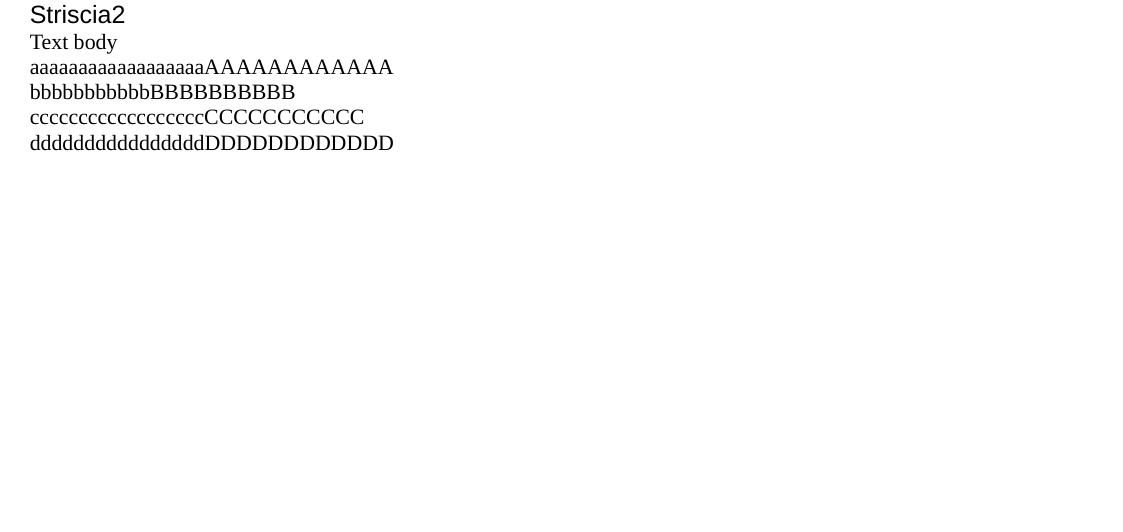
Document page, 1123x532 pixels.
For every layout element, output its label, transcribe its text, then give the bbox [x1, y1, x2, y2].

text bbbbbbbbbbbBBBBBBBBBB [29, 79, 1093, 104]
text aaaaaaaaaaaaaaaaaaAAAAAAAAAAAA [29, 54, 1093, 79]
subtitle Striscia2 [29, 0, 1093, 29]
text ddddddddddddddddDDDDDDDDDDDD [29, 129, 1093, 155]
text Text body [29, 29, 1093, 54]
text ccccccccccccccccccCCCCCCCCCCC [29, 104, 1093, 129]
